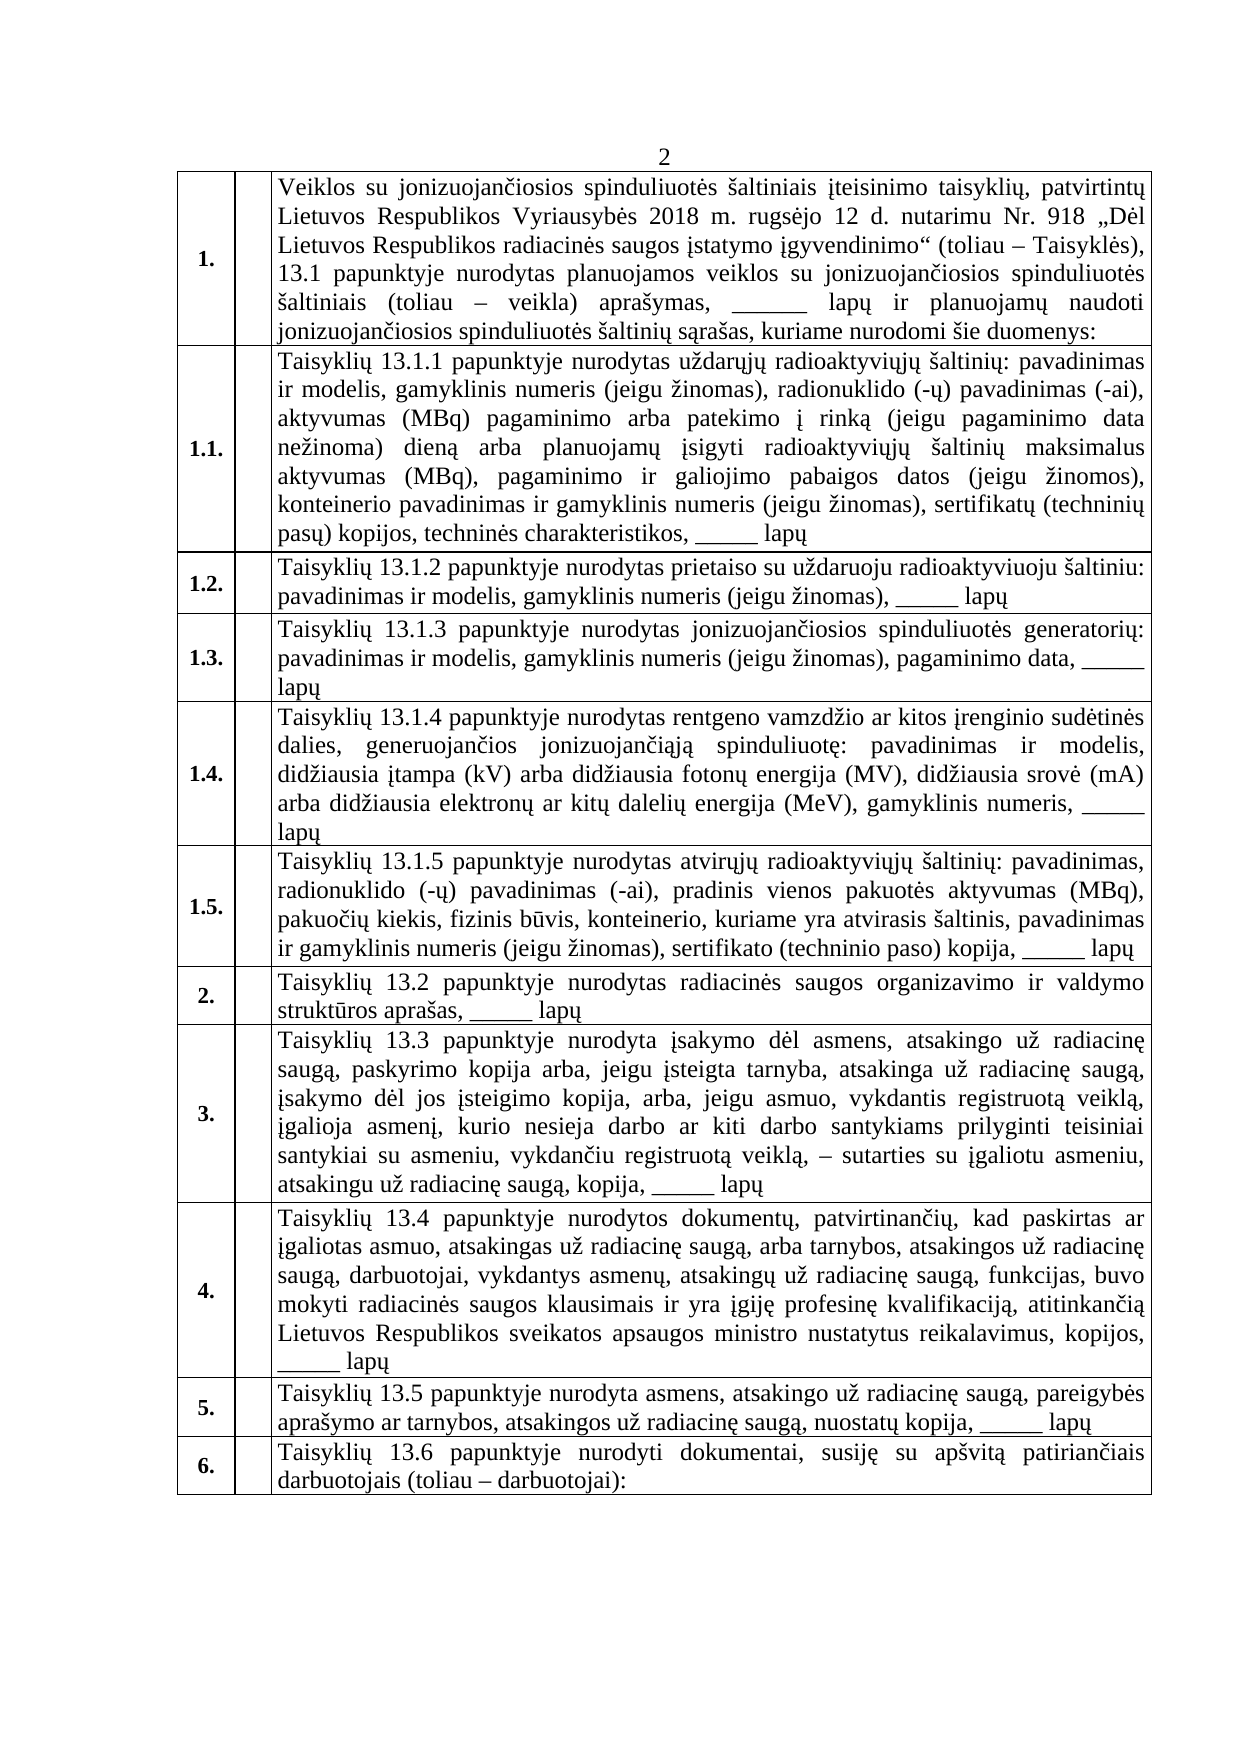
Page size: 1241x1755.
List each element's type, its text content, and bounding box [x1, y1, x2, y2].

table_cell Taisyklių 13.1.5 papunktyje nurodytas atvirųjų radioaktyviųjų šaltinių: pavadinimas, radionuklido (-ų) pavadinimas (-ai), pradinis vienos pakuotės aktyvumas (MBq), pakuočių kiekis, fizinis būvis, konteinerio, kuriame yra atvirasis šaltinis, pavadinimas ir gamyklinis numeris (jeigu žinomas), sertifikato (techninio paso) kopija, _____ lapų [272, 846, 1151, 966]
table_cell Taisyklių 13.1.3 papunktyje nurodytas jonizuojančiosios spinduliuotės generatorių: pavadinimas ir modelis, gamyklinis numeris (jeigu žinomas), pagaminimo data, _____ lapų [272, 614, 1151, 701]
table_cell 4. [178, 1203, 234, 1377]
table_cell 1.5. [178, 846, 234, 966]
table_cell [236, 702, 271, 845]
table_cell Taisyklių 13.4 papunktyje nurodytos dokumentų, patvirtinančių, kad paskirtas ar įgaliotas asmuo, atsakingas už radiacinę saugą, arba tarnybos, atsakingos už radiacinę saugą, darbuotojai, vykdantys asmenų, atsakingų už radiacinę saugą, funkcijas, buvo mokyti radiacinės saugos klausimais ir yra įgiję profesinę kvalifikaciją, atitinkančią Lietuvos Respublikos sveikatos apsaugos ministro nustatytus reikalavimus, kopijos, _____ lapų [272, 1203, 1151, 1377]
table_cell 3. [178, 1025, 234, 1202]
table_cell [236, 1437, 271, 1494]
table_header [236, 172, 271, 345]
table_cell Taisyklių 13.6 papunktyje nurodyti dokumentai, susiję su apšvitą patiriančiais darbuotojais (toliau – darbuotojai): [272, 1437, 1151, 1494]
table_cell Taisyklių 13.5 papunktyje nurodyta asmens, atsakingo už radiacinę saugą, pareigybės aprašymo ar tarnybos, atsakingos už radiacinę saugą, nuostatų kopija, _____ lapų [272, 1378, 1151, 1436]
table_cell 6. [178, 1437, 234, 1494]
table_cell [236, 346, 271, 551]
table_cell 2. [178, 967, 234, 1024]
table_cell [236, 1378, 271, 1436]
table_cell [236, 1203, 271, 1377]
table_cell Taisyklių 13.2 papunktyje nurodytas radiacinės saugos organizavimo ir valdymo struktūros aprašas, _____ lapų [272, 967, 1151, 1024]
table_cell [236, 553, 271, 613]
table_cell Taisyklių 13.1.1 papunktyje nurodytas uždarųjų radioaktyviųjų šaltinių: pavadinimas ir modelis, gamyklinis numeris (jeigu žinomas), radionuklido (-ų) pavadinimas (-ai), aktyvumas (MBq) pagaminimo arba patekimo į rinką (jeigu pagaminimo data nežinoma) dieną arba planuojamų įsigyti radioaktyviųjų šaltinių maksimalus aktyvumas (MBq), pagaminimo ir galiojimo pabaigos datos (jeigu žinomos), konteinerio pavadinimas ir gamyklinis numeris (jeigu žinomas), sertifikatų (techninių pasų) kopijos, techninės charakteristikos, _____ lapų [272, 346, 1151, 551]
table_cell 5. [178, 1378, 234, 1436]
table_cell 1.4. [178, 702, 234, 845]
table_cell [236, 967, 271, 1024]
table_cell Taisyklių 13.3 papunktyje nurodyta įsakymo dėl asmens, atsakingo už radiacinę saugą, paskyrimo kopija arba, jeigu įsteigta tarnyba, atsakinga už radiacinę saugą, įsakymo dėl jos įsteigimo kopija, arba, jeigu asmuo, vykdantis registruotą veiklą, įgalioja asmenį, kurio nesieja darbo ar kiti darbo santykiams prilyginti teisiniai santykiai su asmeniu, vykdančiu registruotą veiklą, – sutarties su įgaliotu asmeniu, atsakingu už radiacinę saugą, kopija, _____ lapų [272, 1025, 1151, 1202]
table_cell [236, 846, 271, 966]
table_cell Taisyklių 13.1.2 papunktyje nurodytas prietaiso su uždaruoju radioaktyviuoju šaltiniu: pavadinimas ir modelis, gamyklinis numeris (jeigu žinomas), _____ lapų [272, 553, 1151, 613]
table_cell Taisyklių 13.1.4 papunktyje nurodytas rentgeno vamzdžio ar kitos įrenginio sudėtinės dalies, generuojančios jonizuojančiąją spinduliuotę: pavadinimas ir modelis, didžiausia įtampa (kV) arba didžiausia fotonų energija (MV), didžiausia srovė (mA) arba didžiausia elektronų ar kitų dalelių energija (MeV), gamyklinis numeris, _____ lapų [272, 702, 1151, 845]
table_cell 1.1. [178, 346, 234, 551]
table_header Veiklos su jonizuojančiosios spinduliuotės šaltiniais įteisinimo taisyklių, patvirtintų Lietuvos Respublikos Vyriausybės 2018 m. rugsėjo 12 d. nutarimu Nr. 918 „Dėl Lietuvos Respublikos radiacinės saugos įstatymo įgyvendinimo“ (toliau – Taisyklės), 13.1 papunktyje nurodytas planuojamos veiklos su jonizuojančiosios spinduliuotės šaltiniais (toliau – veikla) aprašymas, ______ lapų ir planuojamų naudoti jonizuojančiosios spinduliuotės šaltinių sąrašas, kuriame nurodomi šie duomenys: [272, 172, 1151, 345]
table_cell 1.2. [178, 553, 234, 613]
table_cell [236, 614, 271, 701]
table_cell 1.3. [178, 614, 234, 701]
table_cell [236, 1025, 271, 1202]
table_header 1. [178, 172, 234, 345]
